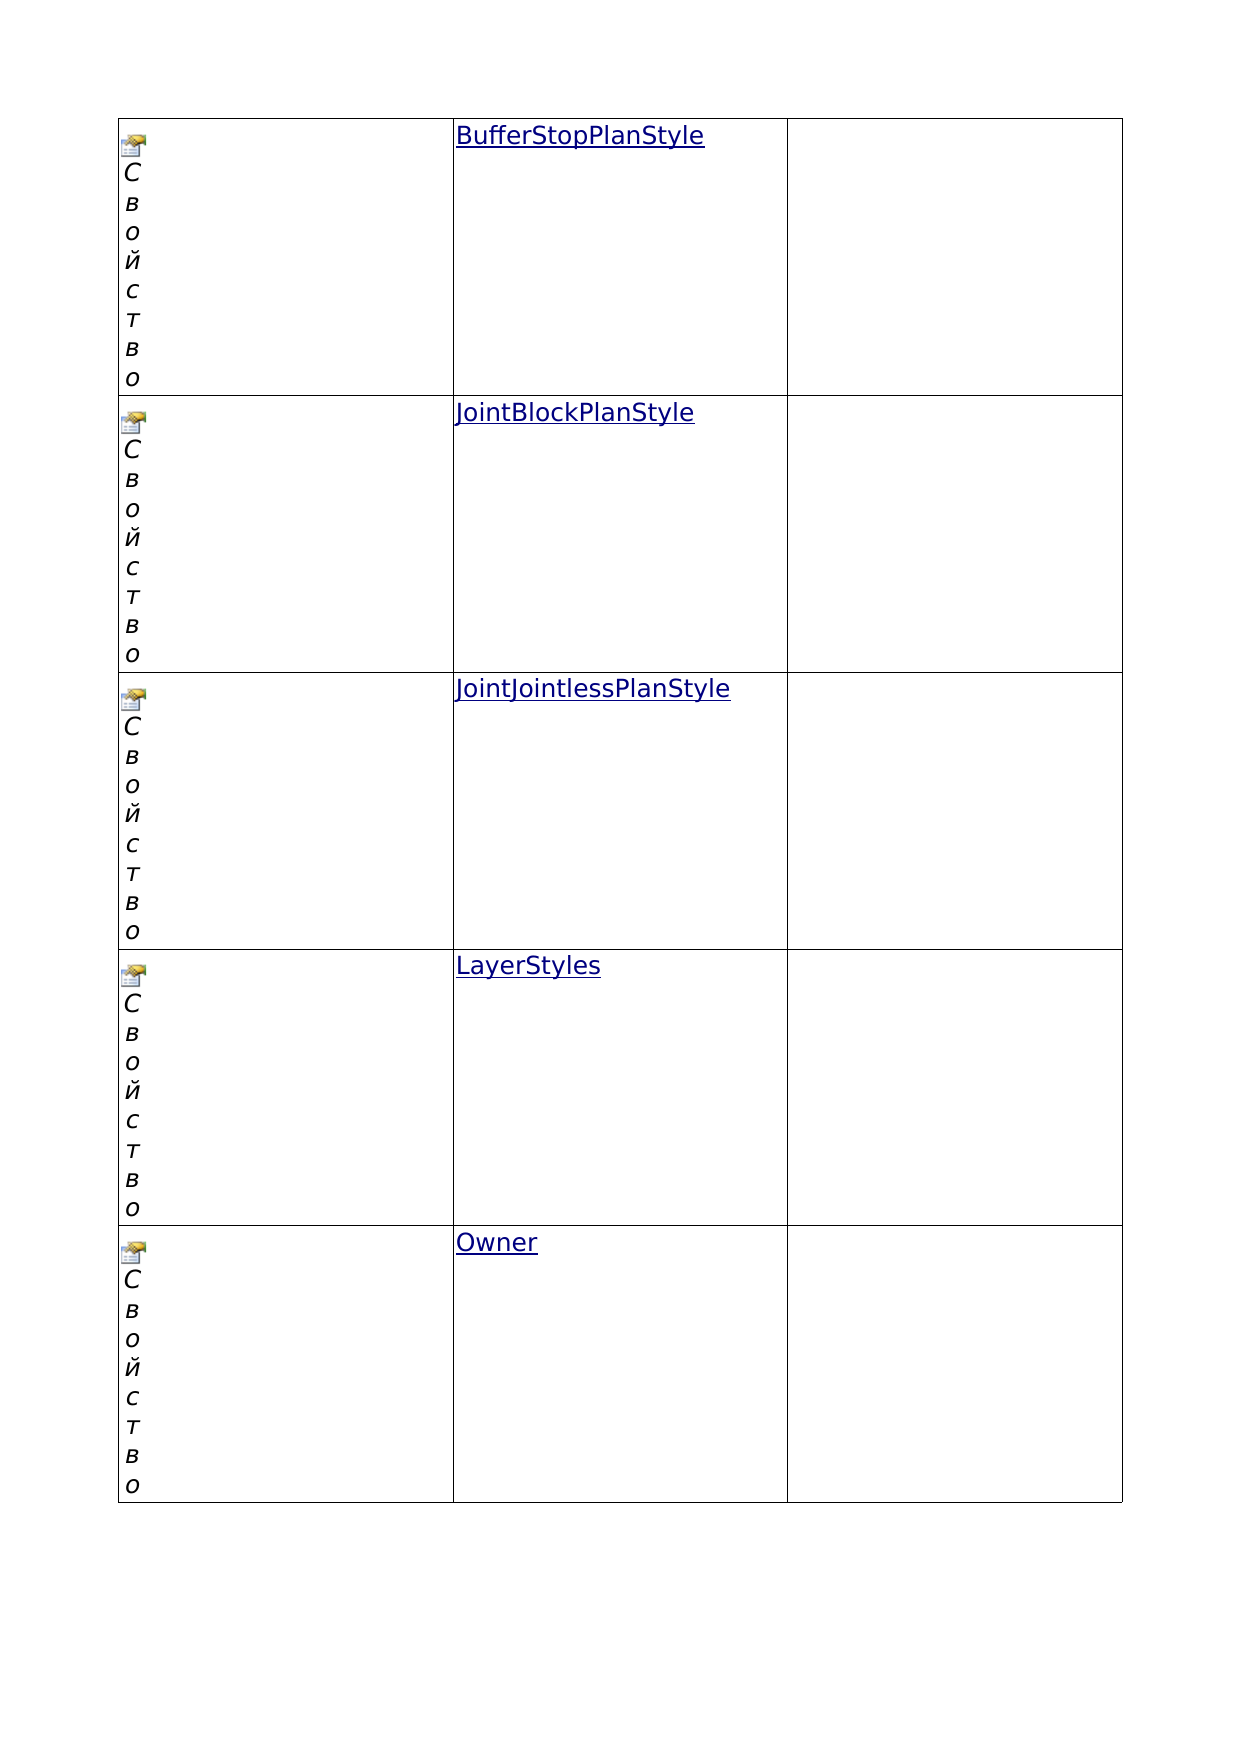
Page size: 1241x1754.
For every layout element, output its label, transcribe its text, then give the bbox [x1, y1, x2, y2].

table_cell [119, 950, 453, 1225]
table_cell [788, 1226, 1122, 1502]
picture [121, 1240, 147, 1266]
picture [121, 963, 147, 989]
table_cell [119, 673, 453, 948]
table_cell [788, 396, 1122, 672]
table_cell JointJointlessPlanStyle [454, 673, 787, 948]
table_cell LayerStyles [454, 950, 787, 1225]
table_cell JointBlockPlanStyle [454, 396, 787, 672]
table_cell BufferStopPlanStyle [454, 119, 787, 395]
table_cell [788, 119, 1122, 395]
table_cell Owner [454, 1226, 787, 1502]
picture [121, 687, 147, 713]
table_cell [119, 1226, 453, 1502]
picture [121, 133, 147, 159]
table_cell [119, 396, 453, 672]
picture [121, 410, 147, 436]
table_cell [788, 673, 1122, 948]
table_cell [788, 950, 1122, 1225]
table_cell [119, 119, 453, 395]
